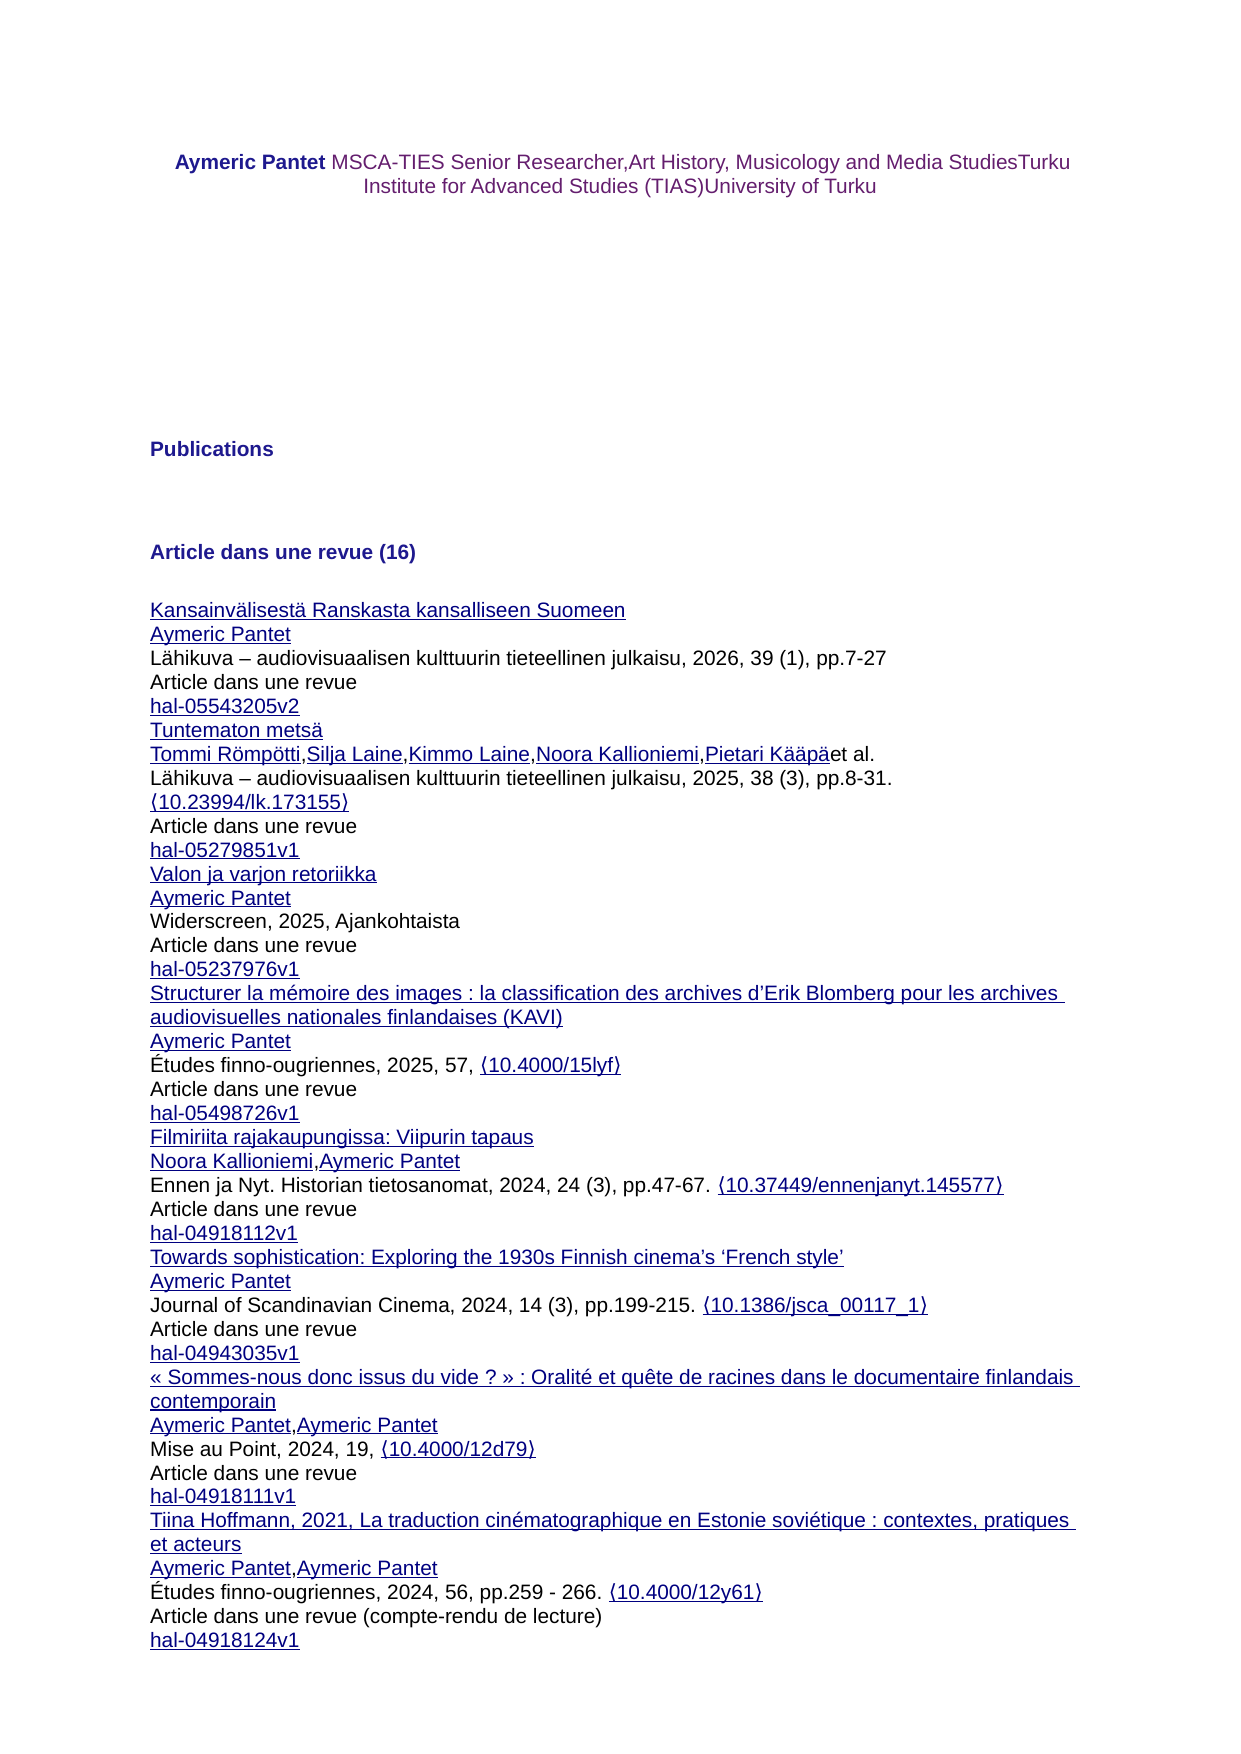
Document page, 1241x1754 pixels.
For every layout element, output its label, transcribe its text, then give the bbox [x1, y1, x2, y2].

subtitle Aymeric Pantet MSCA-TIES Senior Researcher,Art History, Musicology and Media StudiesTurku Institute for Advanced Studies (TIAS)University of Turku [150, 150, 1090, 198]
table_cell Valon ja varjon retoriikka Aymeric Pantet Widerscreen, 2025, Ajankohtaista Article dans une revue hal-05237976v1 [150, 861, 1090, 981]
table_cell Filmiriita rajakaupungissa: Viipurin tapaus Noora Kallioniemi,Aymeric Pantet Ennen ja Nyt. Historian tietosanomat, 2024, 24 (3), pp.47-67. ⟨10.37449/ennenjanyt.145577⟩ Article dans une revue hal-04918112v1 [150, 1125, 1090, 1245]
table_cell Tiina Hoffmann, 2021, La traduction cinématographique en Estonie soviétique : contextes, pratiques et acteurs Aymeric Pantet,Aymeric Pantet Études finno-ougriennes, 2024, 56, pp.259 - 266. ⟨10.4000/12y61⟩ Article dans une revue (compte-rendu de lecture) hal-04918124v1 [150, 1508, 1090, 1652]
table_header Kansainvälisestä Ranskasta kansalliseen Suomeen Aymeric Pantet Lähikuva – audiovisuaalisen kulttuurin tieteellinen julkaisu, 2026, 39 (1), pp.7-27 Article dans une revue hal-05543205v2 [150, 598, 1090, 718]
table_cell Structurer la mémoire des images : la classification des archives d’Erik Blomberg pour les archives audiovisuelles nationales finlandaises (KAVI) Aymeric Pantet Études finno-ougriennes, 2025, 57, ⟨10.4000/15lyf⟩ Article dans une revue hal-05498726v1 [150, 981, 1090, 1125]
table_cell « Sommes-nous donc issus du vide ? » : Oralité et quête de racines dans le documentaire finlandais contemporain Aymeric Pantet,Aymeric Pantet Mise au Point, 2024, 19, ⟨10.4000/12d79⟩ Article dans une revue hal-04918111v1 [150, 1365, 1090, 1508]
subtitle Article dans une revue (16) [150, 539, 1090, 563]
table_cell Tuntematon metsä Tommi Römpötti,Silja Laine,Kimmo Laine,Noora Kallioniemi,Pietari Kääpäet al. Lähikuva – audiovisuaalisen kulttuurin tieteellinen julkaisu, 2025, 38 (3), pp.8-31. ⟨10.23994/lk.173155⟩ Article dans une revue hal-05279851v1 [150, 718, 1090, 861]
table_cell Towards sophistication: Exploring the 1930s Finnish cinema’s ‘French style’ Aymeric Pantet Journal of Scandinavian Cinema, 2024, 14 (3), pp.199-215. ⟨10.1386/jsca_00117_1⟩ Article dans une revue hal-04943035v1 [150, 1245, 1090, 1364]
subtitle Publications [150, 436, 1090, 460]
